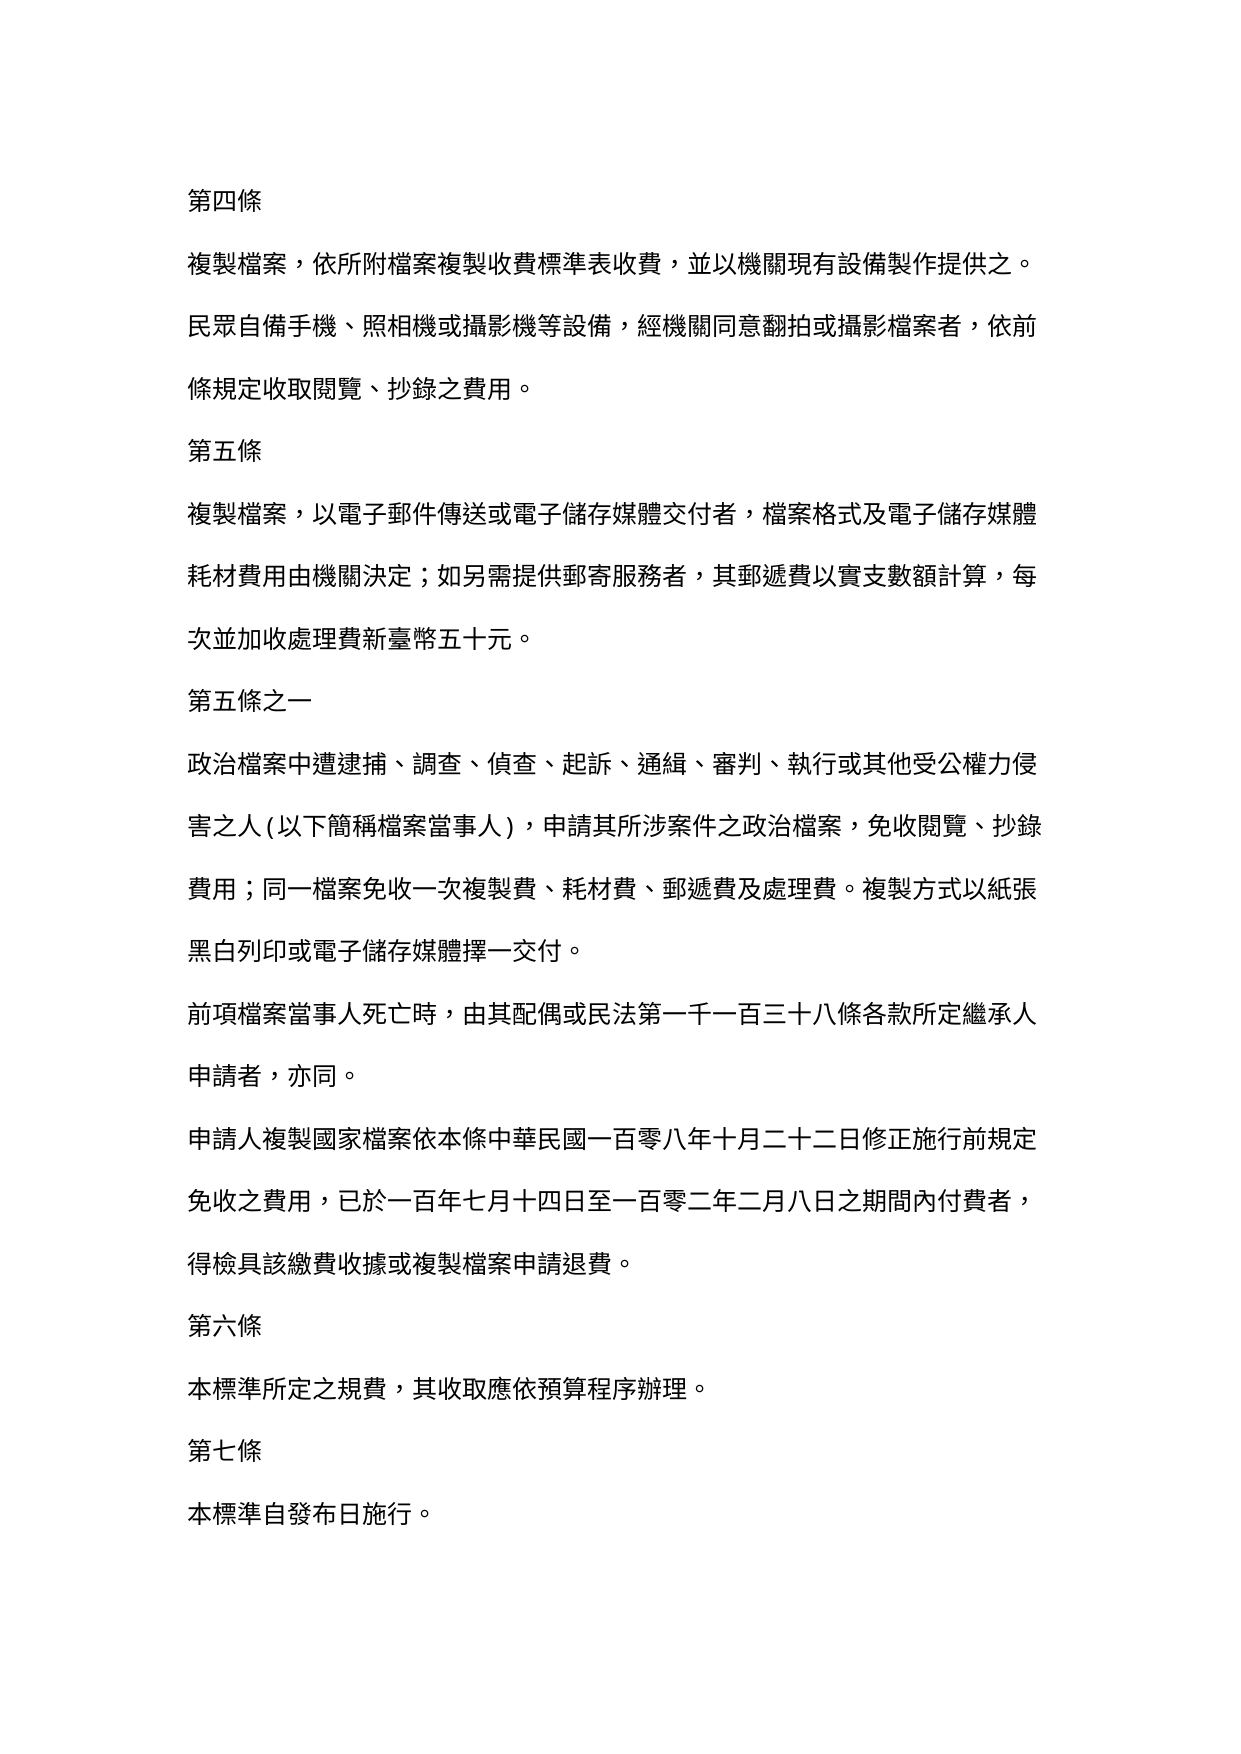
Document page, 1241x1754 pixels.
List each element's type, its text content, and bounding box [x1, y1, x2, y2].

text 政治檔案中遭逮捕、調查、偵查、起訴、通緝、審判、執行或其他受公權力侵害之人(以下簡稱檔案當事人)，申請其所涉案件之政治檔案，免收閱覽、抄錄費用；同一檔案免收一次複製費、耗材費、郵遞費及處理費。複製方式以紙張黑白列印或電子儲存媒體擇一交付。 [187, 721, 1053, 971]
text 第四條 [187, 158, 1053, 221]
text 複製檔案，以電子郵件傳送或電子儲存媒體交付者，檔案格式及電子儲存媒體耗材費用由機關決定；如另需提供郵寄服務者，其郵遞費以實支數額計算，每次並加收處理費新臺幣五十元。 [187, 471, 1053, 658]
text 複製檔案，依所附檔案複製收費標準表收費，並以機關現有設備製作提供之。 [187, 221, 1053, 283]
text 民眾自備手機、照相機或攝影機等設備，經機關同意翻拍或攝影檔案者，依前條規定收取閱覽、抄錄之費用。 [187, 283, 1053, 408]
text 申請人複製國家檔案依本條中華民國一百零八年十月二十二日修正施行前規定免收之費用，已於一百年七月十四日至一百零二年二月八日之期間內付費者，得檢具該繳費收據或複製檔案申請退費。 [187, 1096, 1053, 1283]
text 本標準自發布日施行。 [187, 1471, 1053, 1533]
text 前項檔案當事人死亡時，由其配偶或民法第一千一百三十八條各款所定繼承人申請者，亦同。 [187, 971, 1053, 1096]
text 第五條之一 [187, 658, 1053, 721]
text 第六條 [187, 1283, 1053, 1346]
text 本標準所定之規費，其收取應依預算程序辦理。 [187, 1346, 1053, 1408]
text 第五條 [187, 408, 1053, 471]
text 第七條 [187, 1408, 1053, 1471]
